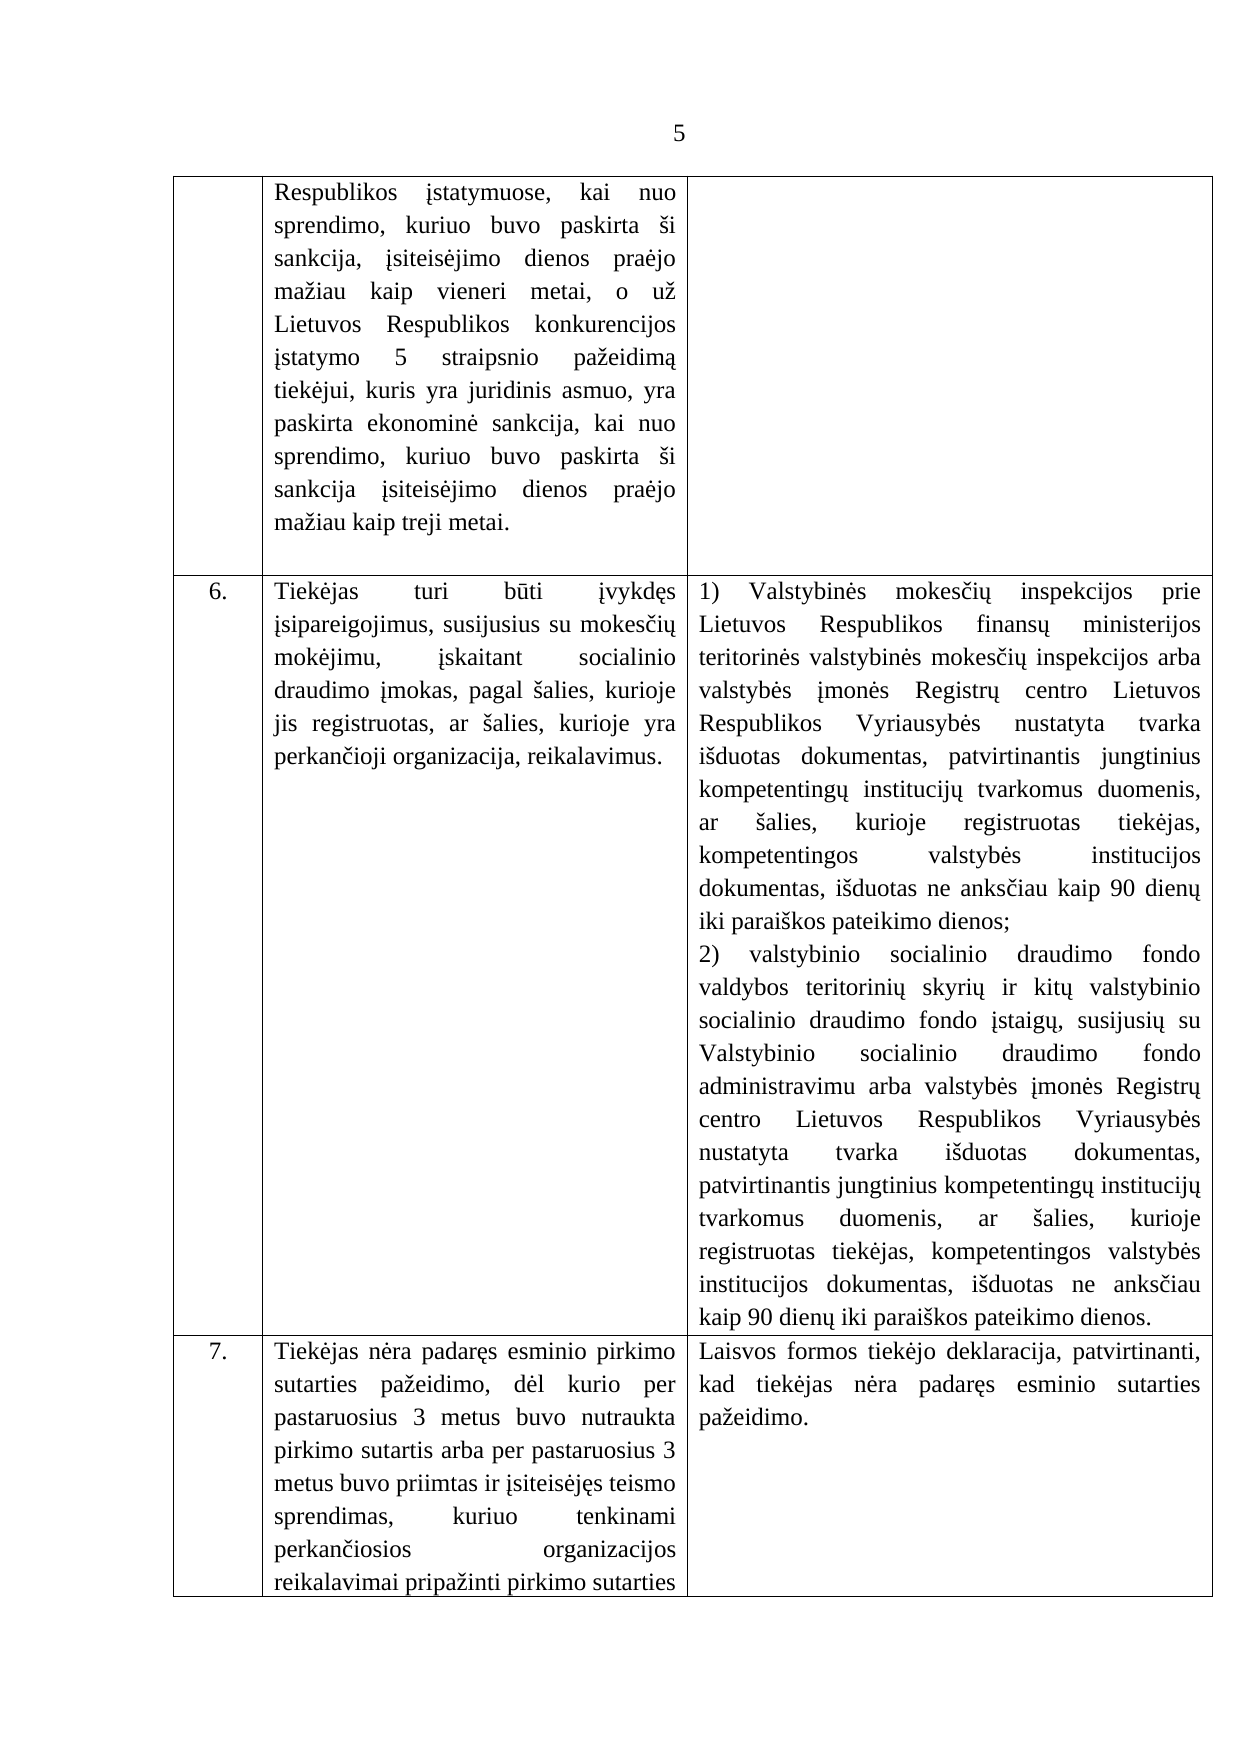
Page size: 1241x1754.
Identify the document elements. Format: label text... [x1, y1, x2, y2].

table_cell Respublikos įstatymuose, kai nuo sprendimo, kuriuo buvo paskirta ši sankcija, įsiteisėjimo dienos praėjo mažiau kaip vieneri metai, o už Lietuvos Respublikos konkurencijos įstatymo 5 straipsnio pažeidimą tiekėjui, kuris yra juridinis asmuo, yra paskirta ekonominė sankcija, kai nuo sprendimo, kuriuo buvo paskirta ši sankcija įsiteisėjimo dienos praėjo mažiau kaip treji metai. [263, 177, 687, 575]
table_cell 7. [174, 1336, 262, 1596]
table_cell Tiekėjas turi būti įvykdęs įsipareigojimus, susijusius su mokesčių mokėjimu, įskaitant socialinio draudimo įmokas, pagal šalies, kurioje jis registruotas, ar šalies, kurioje yra perkančioji organizacija, reikalavimus. [263, 576, 687, 1335]
table_cell 6. [174, 576, 262, 1335]
table_cell [688, 177, 1212, 575]
table_cell Tiekėjas nėra padaręs esminio pirkimo sutarties pažeidimo, dėl kurio per pastaruosius 3 metus buvo nutraukta pirkimo sutartis arba per pastaruosius 3 metus buvo priimtas ir įsiteisėjęs teismo sprendimas, kuriuo tenkinami perkančiosios organizacijos reikalavimai pripažinti pirkimo sutarties [263, 1336, 687, 1596]
table_cell Laisvos formos tiekėjo deklaracija, patvirtinanti, kad tiekėjas nėra padaręs esminio sutarties pažeidimo. [688, 1336, 1212, 1596]
table_cell 1) Valstybinės mokesčių inspekcijos prie Lietuvos Respublikos finansų ministerijos teritorinės valstybinės mokesčių inspekcijos arba valstybės įmonės Registrų centro Lietuvos Respublikos Vyriausybės nustatyta tvarka išduotas dokumentas, patvirtinantis jungtinius kompetentingų institucijų tvarkomus duomenis, ar šalies, kurioje registruotas tiekėjas, kompetentingos valstybės institucijos dokumentas, išduotas ne anksčiau kaip 90 dienų iki paraiškos pateikimo dienos; 2) valstybinio socialinio draudimo fondo valdybos teritorinių skyrių ir kitų valstybinio socialinio draudimo fondo įstaigų, susijusių su Valstybinio socialinio draudimo fondo administravimu arba valstybės įmonės Registrų centro Lietuvos Respublikos Vyriausybės nustatyta tvarka išduotas dokumentas, patvirtinantis jungtinius kompetentingų institucijų tvarkomus duomenis, ar šalies, kurioje registruotas tiekėjas, kompetentingos valstybės institucijos dokumentas, išduotas ne anksčiau kaip 90 dienų iki paraiškos pateikimo dienos. [688, 576, 1212, 1335]
table_cell [174, 177, 262, 575]
